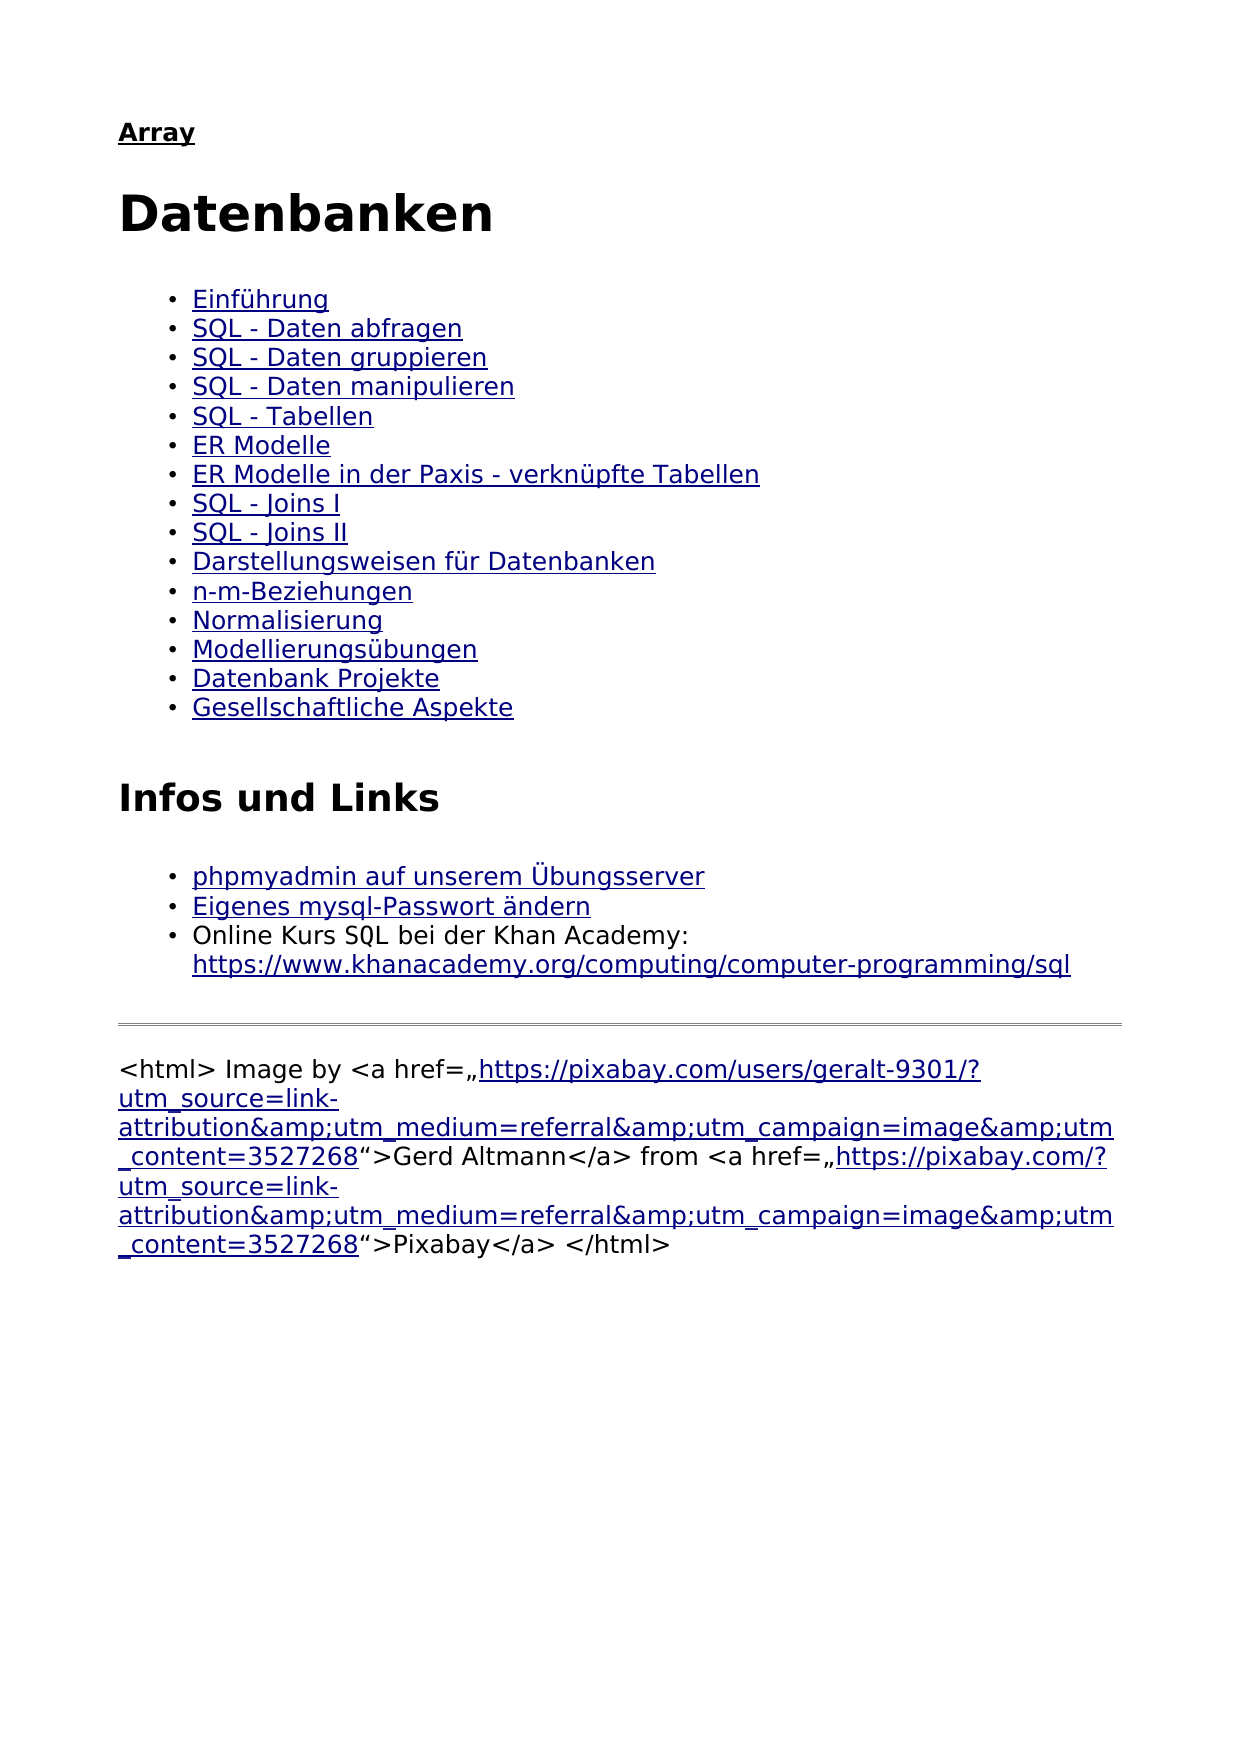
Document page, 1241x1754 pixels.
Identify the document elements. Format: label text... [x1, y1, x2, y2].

text Array [118, 118, 1122, 147]
subtitle Datenbanken [118, 185, 1122, 243]
list Einführung [177, 285, 1122, 314]
list SQL - Daten gruppieren [177, 343, 1122, 372]
list SQL - Daten manipulieren [177, 372, 1122, 402]
list Gesellschaftliche Aspekte [177, 693, 1122, 722]
list ER Modelle in der Paxis - verknüpfte Tabellen [177, 460, 1122, 489]
text <html> Image by <a href=„https://pixabay.com/users/geralt-9301/?utm_source=link-attribution&amp;utm_medium=referral&amp;utm_campaign=image&amp;utm_content=3527268“>Gerd Altmann</a> from <a href=„https://pixabay.com/?utm_source=link-attribution&amp;utm_medium=referral&amp;utm_campaign=image&amp;utm_content=3527268“>Pixabay</a> </html> [118, 1055, 1122, 1259]
list ER Modelle [177, 431, 1122, 460]
subtitle Infos und Links [118, 777, 1122, 821]
list Datenbank Projekte [177, 664, 1122, 693]
list Online Kurs SQL bei der Khan Academy: https://www.khanacademy.org/computing/computer-programming/sql [177, 921, 1122, 979]
list Normalisierung [177, 606, 1122, 635]
list Eigenes mysql-Passwort ändern [177, 892, 1122, 921]
list phpmyadmin auf unserem Übungsserver [177, 863, 1122, 892]
list Darstellungsweisen für Datenbanken [177, 547, 1122, 577]
list SQL - Daten abfragen [177, 314, 1122, 343]
list SQL - Tabellen [177, 402, 1122, 431]
list SQL - Joins I [177, 489, 1122, 518]
list Modellierungsübungen [177, 635, 1122, 664]
list n-m-Beziehungen [177, 577, 1122, 606]
list SQL - Joins II [177, 518, 1122, 547]
